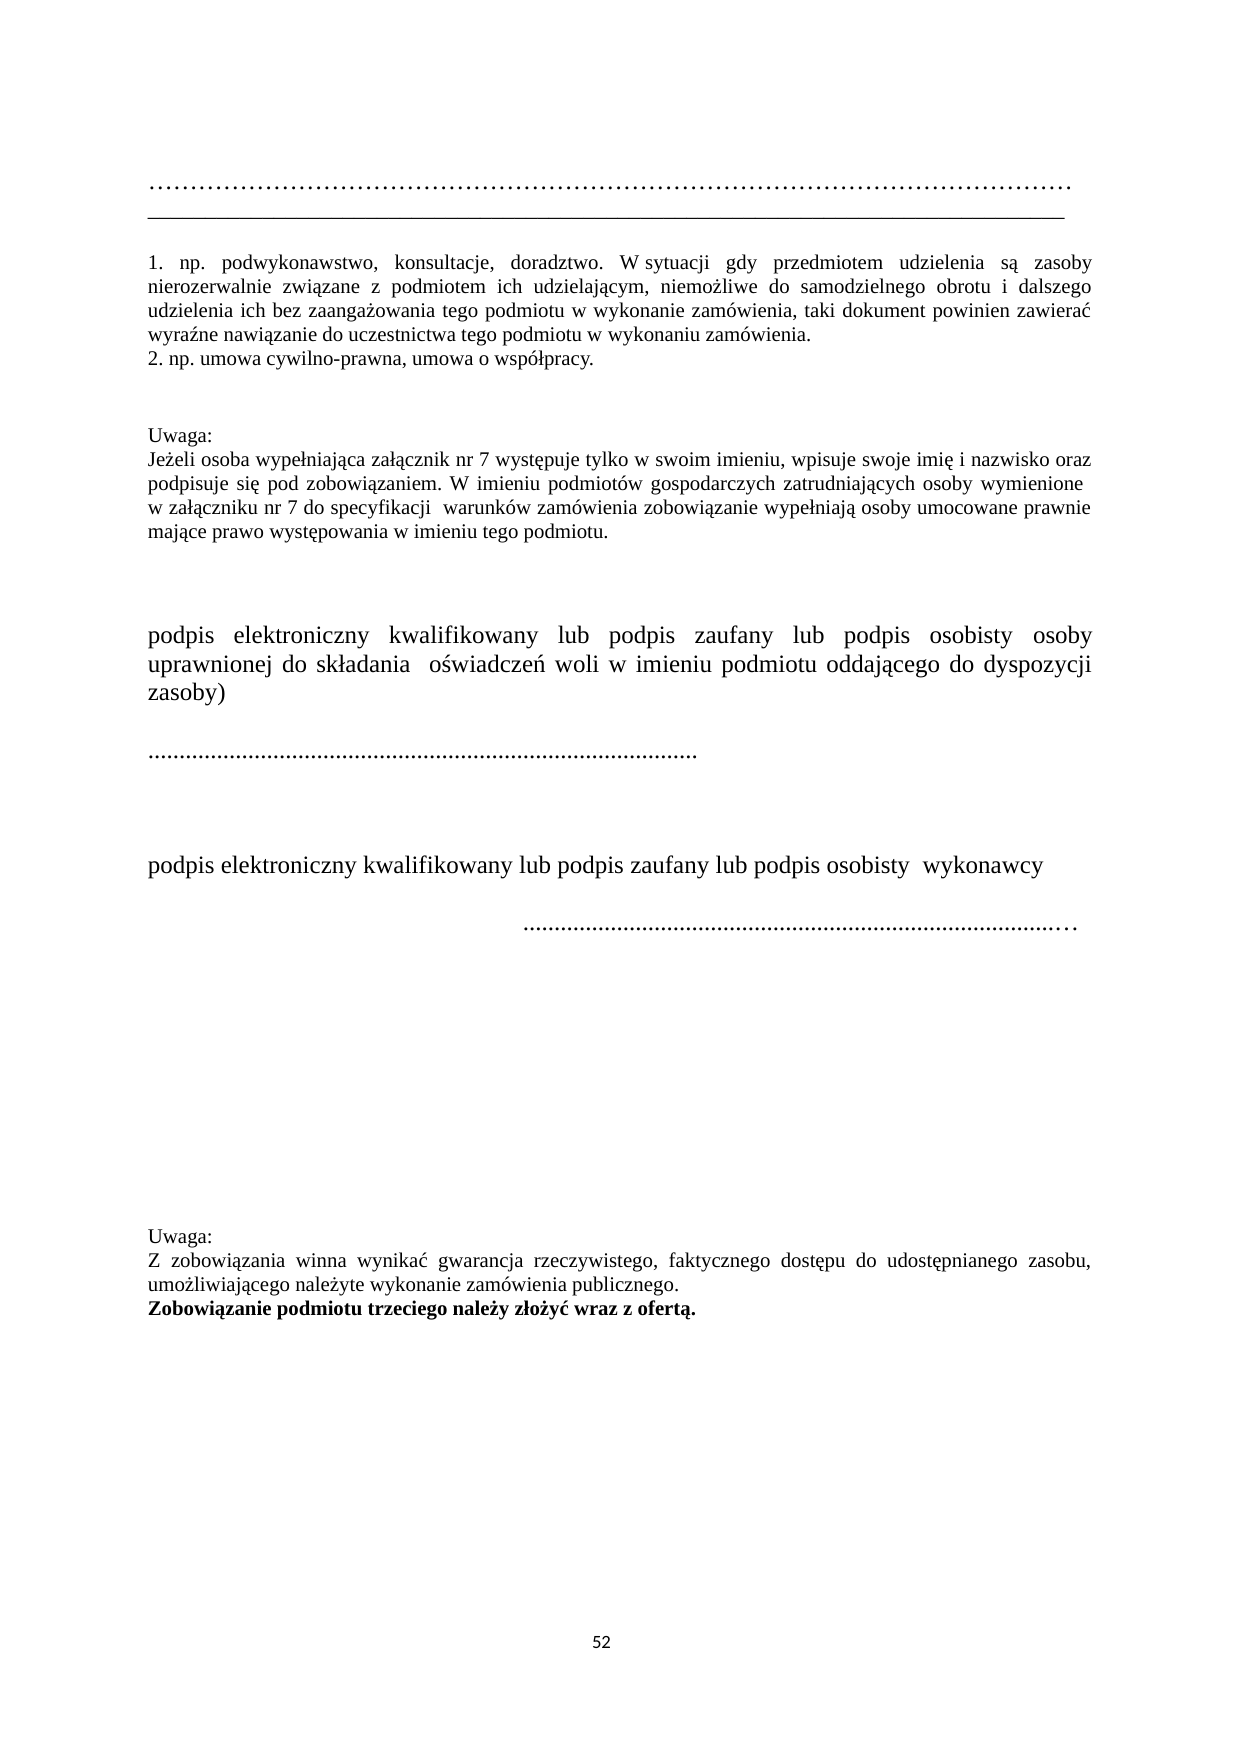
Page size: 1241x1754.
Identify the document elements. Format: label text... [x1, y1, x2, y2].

text Z zobowiązania winna wynikać gwarancja rzeczywistego, faktycznego dostępu do udostępnianego zasobu, umożliwiającego należyte wykonanie zamówienia publicznego. [148, 1248, 1093, 1296]
text Zobowiązanie podmiotu trzeciego należy złożyć wraz z ofertą. [148, 1296, 1093, 1320]
text Uwaga: [148, 1224, 1093, 1248]
text ………………………………………………………………………………………………… [148, 166, 1093, 194]
text podpis elektroniczny kwalifikowany lub podpis zaufany lub podpis osobisty osoby uprawnionej do składania oświadczeń woli w imieniu podmiotu oddającego do dyspozycji zasoby) [148, 620, 1093, 706]
text 1. np. podwykonawstwo, konsultacje, doradztwo. W sytuacji gdy przedmiotem udzielenia są zasoby nierozerwalnie związane z podmiotem ich udzielającym, niemożliwe do samodzielnego obrotu i dalszego udzielenia ich bez zaangażowania tego podmiotu w wykonanie zamówienia, taki dokument powinien zawierać wyraźne nawiązanie do uczestnictwa tego podmiotu w wykonaniu zamówienia. [148, 250, 1093, 346]
text ........................................................................................ [148, 735, 1093, 764]
text .....................................................................................… [148, 907, 1093, 936]
text podpis elektroniczny kwalifikowany lub podpis zaufany lub podpis osobisty wykonawcy [148, 850, 1093, 879]
text ________________________________________________________________________________ [148, 194, 1093, 221]
text 2. np. umowa cywilno-prawna, umowa o współpracy. [148, 346, 1093, 370]
text Uwaga: [148, 423, 1093, 447]
text Jeżeli osoba wypełniająca załącznik nr 7 występuje tylko w swoim imieniu, wpisuje swoje imię i nazwisko oraz podpisuje się pod zobowiązaniem. W imieniu podmiotów gospodarczych zatrudniających osoby wymienione w załączniku nr 7 do specyfikacji warunków zamówienia zobowiązanie wypełniają osoby umocowane prawnie mające prawo występowania w imieniu tego podmiotu. [148, 447, 1093, 543]
